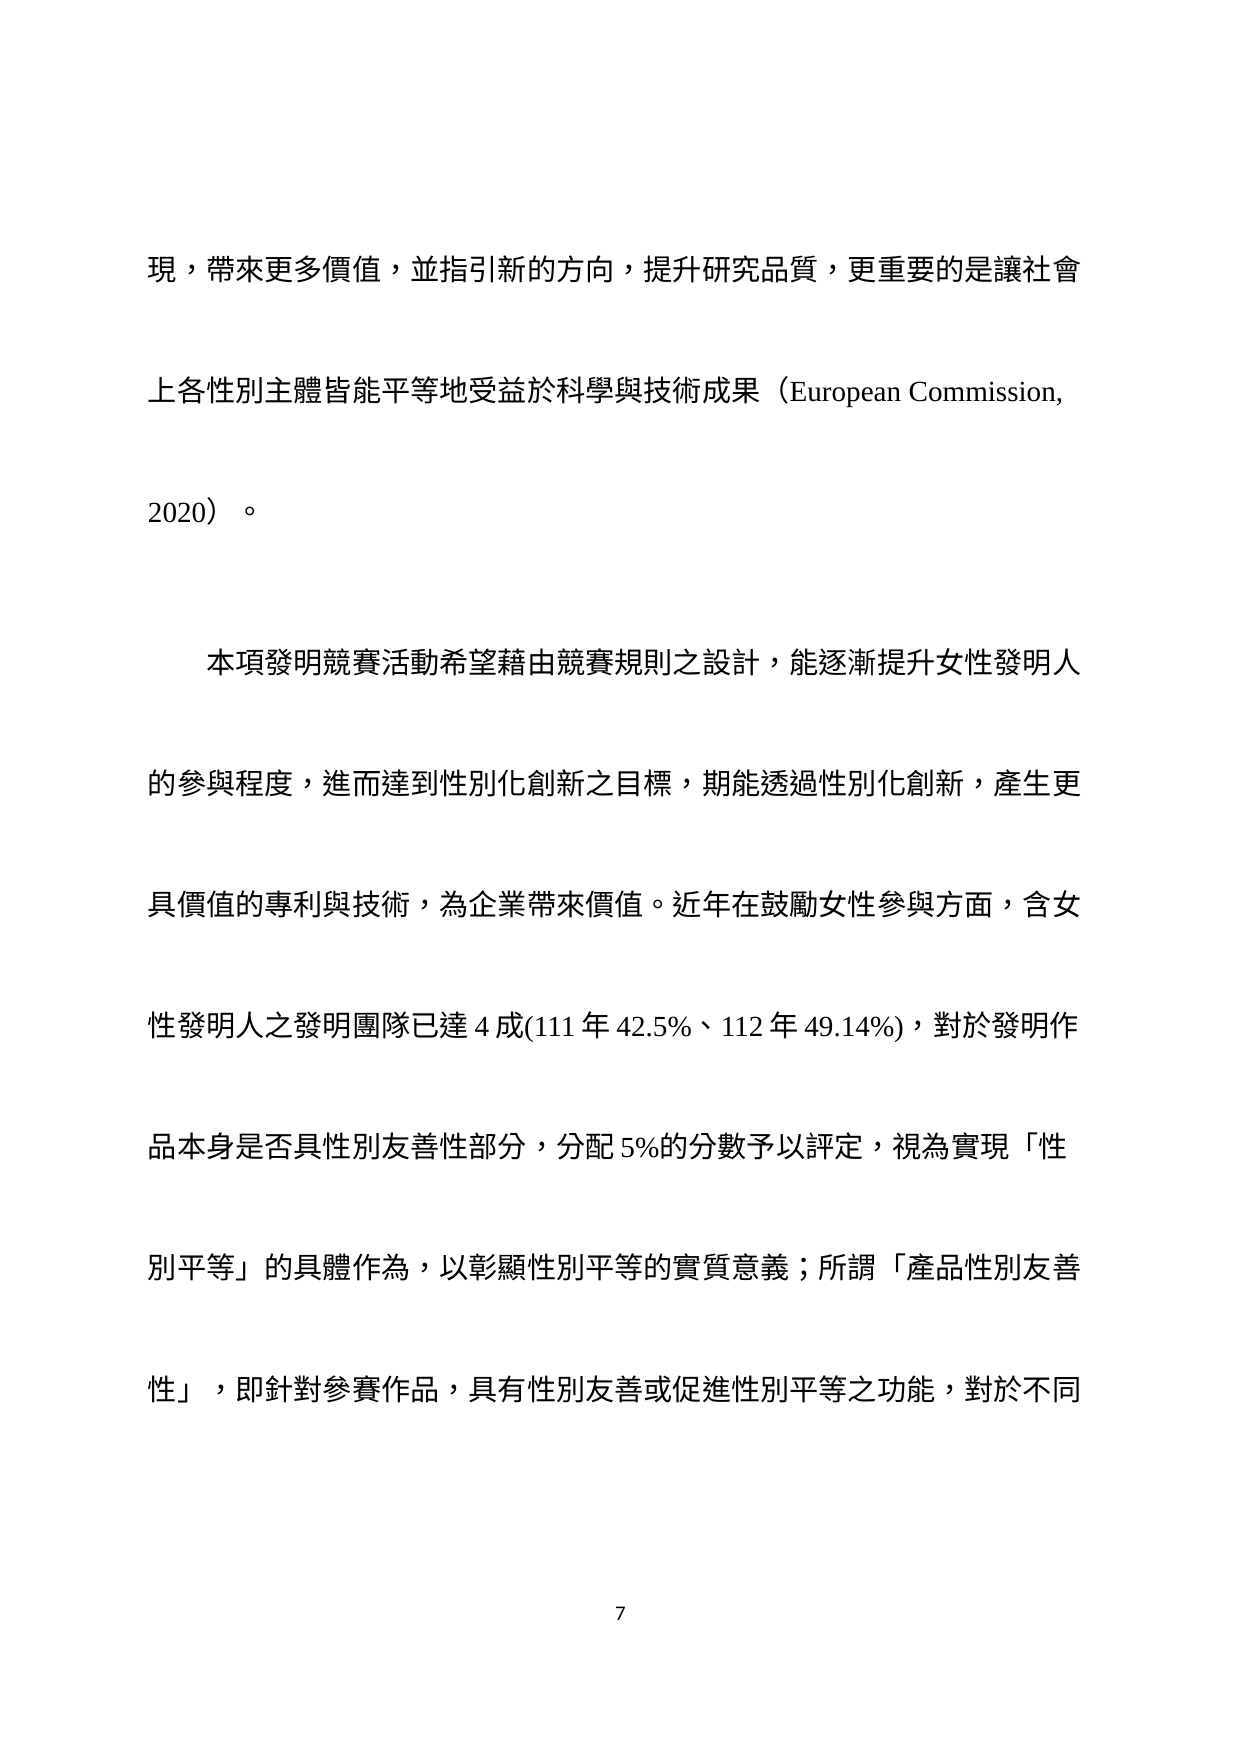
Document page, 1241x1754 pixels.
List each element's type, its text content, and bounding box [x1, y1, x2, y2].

text 本項發明競賽活動希望藉由競賽規則之設計，能逐漸提升女性發明人的參與程度，進而達到性別化創新之目標，期能透過性別化創新，產生更具價值的專利與技術，為企業帶來價值。近年在鼓勵女性參與方面，含女性發明人之發明團隊已達4成(111年42.5%、112年49.14%)，對於發明作品本身是否具性別友善性部分，分配5%的分數予以評定，視為實現「性別平等」的具體作為，以彰顯性別平等的實質意義；所謂「產品性別友善性」，即針對參賽作品，具有性別友善或促進性別平等之功能，對於不同 [148, 600, 1092, 1448]
text 現，帶來更多價值，並指引新的方向，提升研究品質，更重要的是讓社會上各性別主體皆能平等地受益於科學與技術成果（European Commission, 2020）。 [148, 207, 1092, 571]
